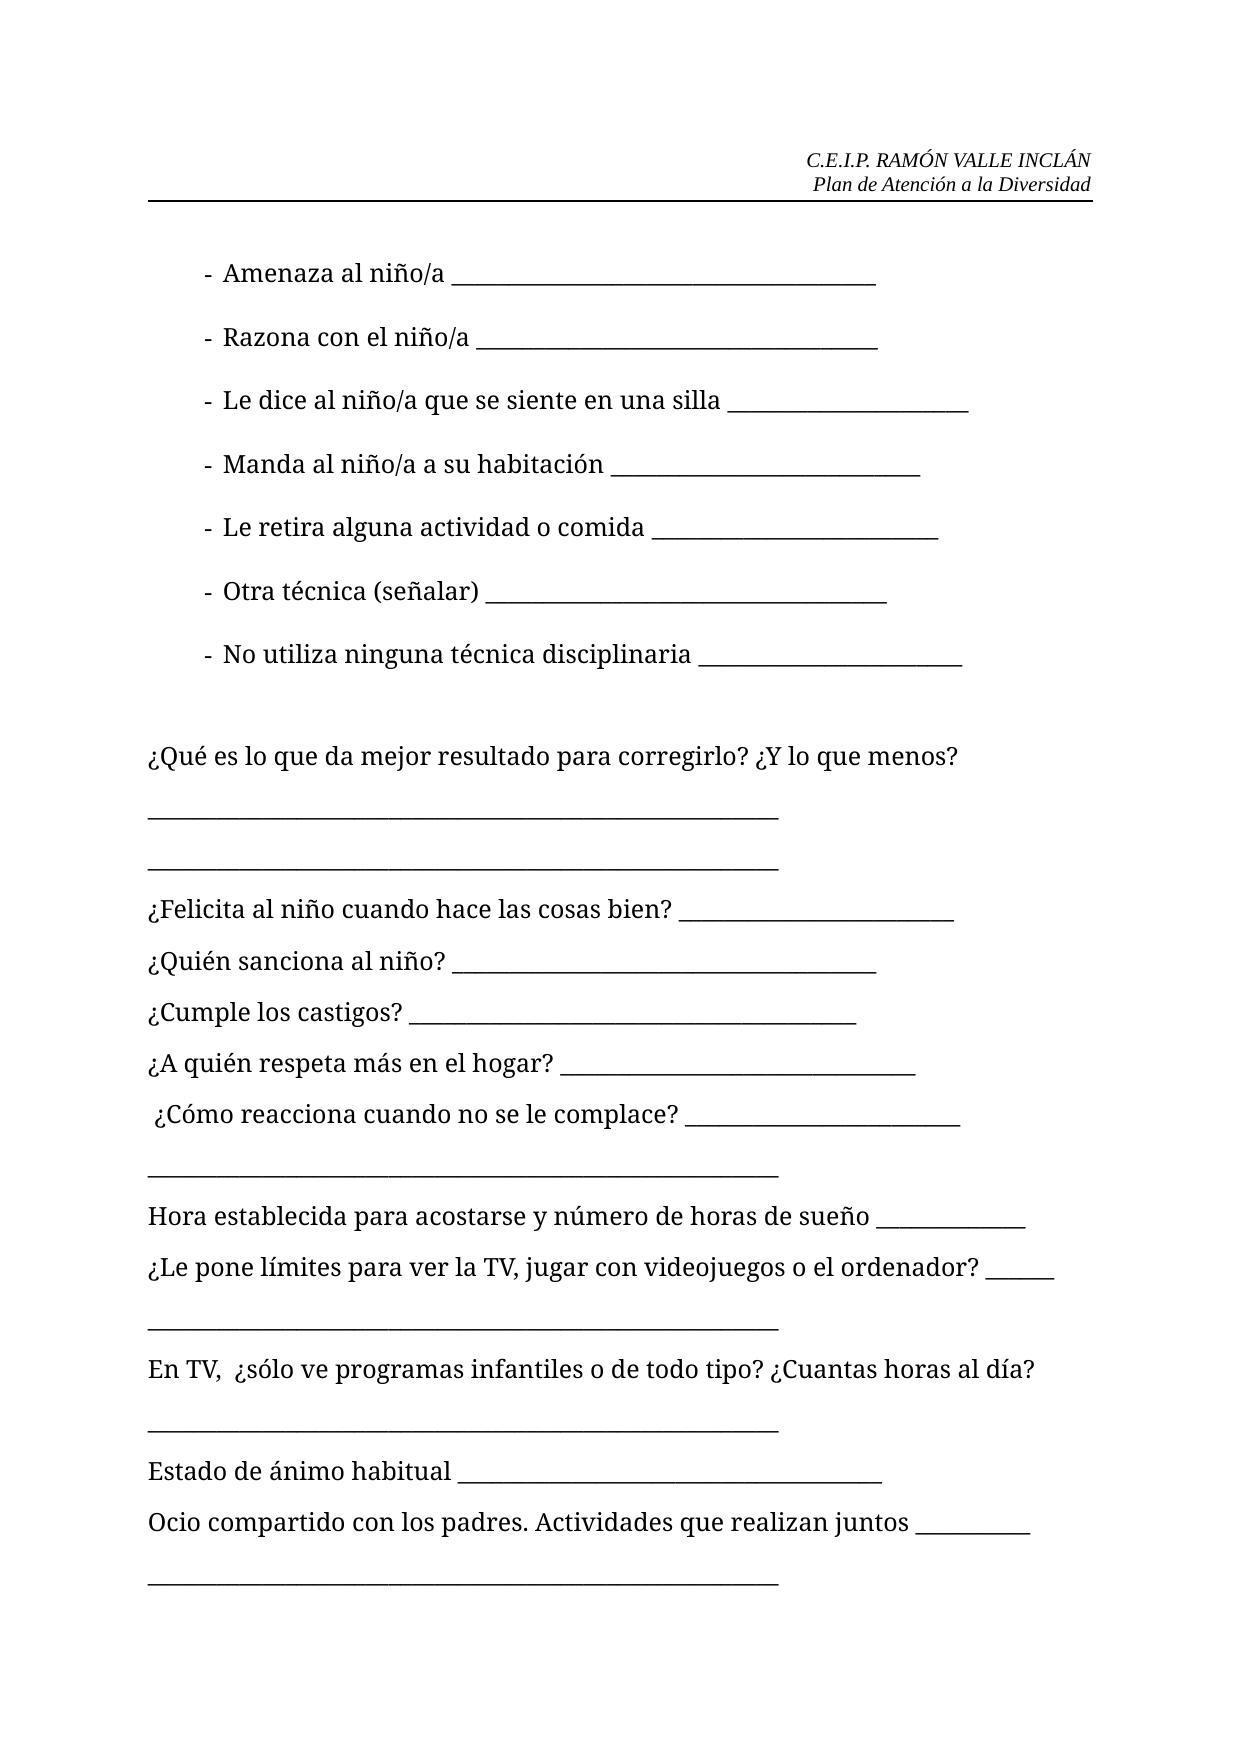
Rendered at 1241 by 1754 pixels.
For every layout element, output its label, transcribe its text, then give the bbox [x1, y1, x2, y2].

text _______________________________________________________ [148, 841, 1093, 875]
list Amenaza al niño/a _____________________________________ [204, 256, 1093, 290]
list Otra técnica (señalar) ___________________________________ [204, 573, 1093, 607]
list Le dice al niño/a que se siente en una silla _____________________ [204, 383, 1093, 417]
text ¿Felicita al niño cuando hace las cosas bien? ________________________ [148, 892, 1093, 926]
text _______________________________________________________ [148, 1147, 1093, 1181]
list Manda al niño/a a su habitación ___________________________ [204, 446, 1093, 480]
text ¿Le pone límites para ver la TV, jugar con videojuegos o el ordenador? ______ [148, 1249, 1093, 1283]
text En TV, ¿sólo ve programas infantiles o de todo tipo? ¿Cuantas horas al día? [148, 1352, 1093, 1386]
text ¿Quién sanciona al niño? _____________________________________ [148, 943, 1093, 977]
text Estado de ánimo habitual _____________________________________ [148, 1454, 1093, 1488]
text ¿Cómo reacciona cuando no se le complace? ________________________ [148, 1096, 1093, 1130]
text ¿A quién respeta más en el hogar? _______________________________ [148, 1045, 1093, 1079]
text _______________________________________________________ [148, 1301, 1093, 1334]
list Razona con el niño/a ___________________________________ [204, 319, 1093, 353]
list No utiliza ninguna técnica disciplinaria _______________________ [204, 637, 1093, 671]
text _______________________________________________________ [148, 1556, 1093, 1590]
text _______________________________________________________ [148, 790, 1093, 824]
text Hora establecida para acostarse y número de horas de sueño _____________ [148, 1198, 1093, 1232]
text ¿Cumple los castigos? _______________________________________ [148, 994, 1093, 1028]
text Ocio compartido con los padres. Actividades que realizan juntos __________ [148, 1505, 1093, 1539]
text ¿Qué es lo que da mejor resultado para corregirlo? ¿Y lo que menos? [148, 739, 1093, 773]
text _______________________________________________________ [148, 1403, 1093, 1437]
list Le retira alguna actividad o comida _________________________ [204, 510, 1093, 544]
